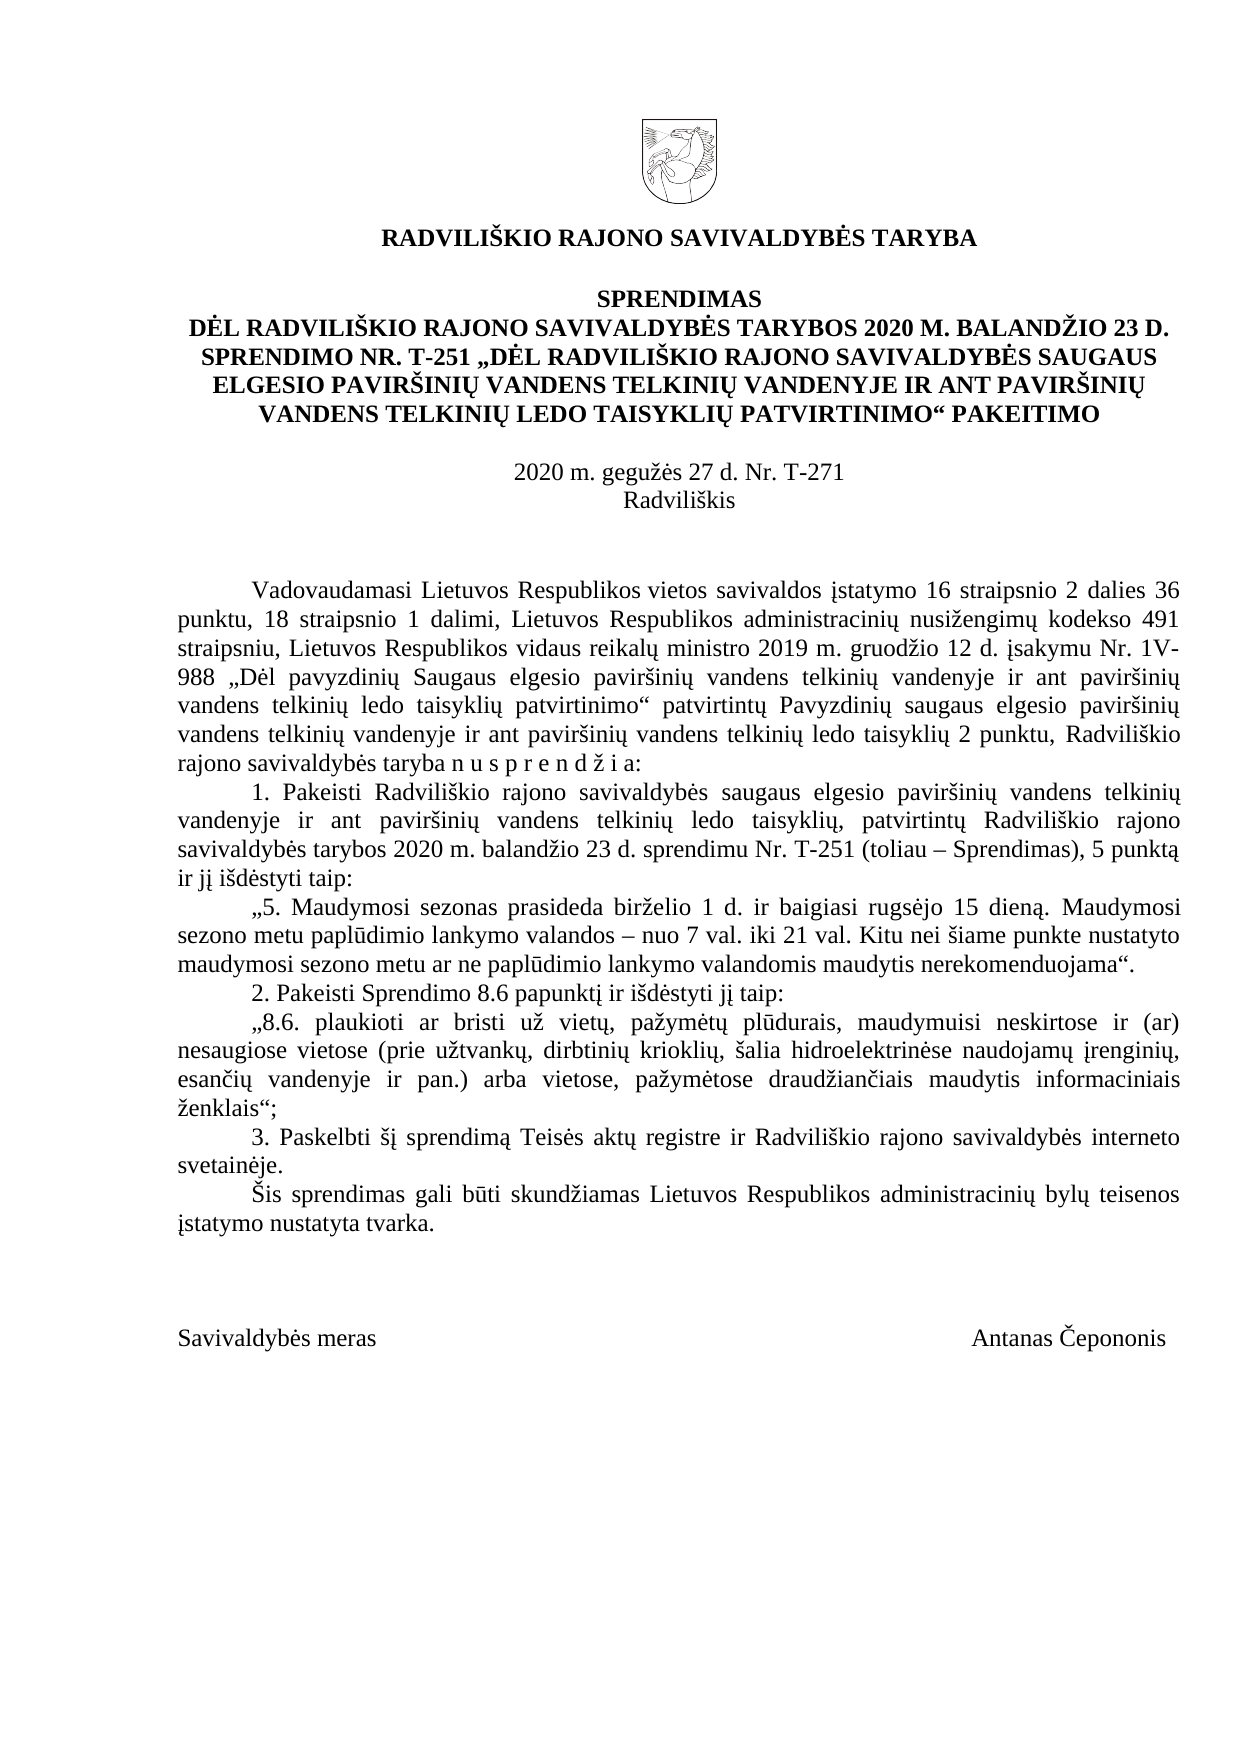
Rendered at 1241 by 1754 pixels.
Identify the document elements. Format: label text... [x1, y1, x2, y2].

text Vadovaudamasi Lietuvos Respublikos vietos savivaldos įstatymo 16 straipsnio 2 dalies 36 punktu, 18 straipsnio 1 dalimi, Lietuvos Respublikos administracinių nusižengimų kodekso 491 straipsniu, Lietuvos Respublikos vidaus reikalų ministro 2019 m. gruodžio 12 d. įsakymu Nr. 1V-988 „Dėl pavyzdinių Saugaus elgesio paviršinių vandens telkinių vandenyje ir ant paviršinių vandens telkinių ledo taisyklių patvirtinimo“ patvirtintų Pavyzdinių saugaus elgesio paviršinių vandens telkinių vandenyje ir ant paviršinių vandens telkinių ledo taisyklių 2 punktu, Radviliškio rajono savivaldybės taryba n u s p r e n d ž i a: [177, 576, 1181, 777]
text 1. Pakeisti Radviliškio rajono savivaldybės saugaus elgesio paviršinių vandens telkinių vandenyje ir ant paviršinių vandens telkinių ledo taisyklių, patvirtintų Radviliškio rajono savivaldybės tarybos 2020 m. balandžio 23 d. sprendimu Nr. T-251 (toliau – Sprendimas), 5 punktą ir jį išdėstyti taip: [177, 777, 1181, 892]
text 2020 m. gegužės 27 d. Nr. T-271 [177, 457, 1181, 486]
text „8.6. plaukioti ar bristi už vietų, pažymėtų plūdurais, maudymuisi neskirtose ir (ar) nesaugiose vietose (prie užtvankų, dirbtinių krioklių, šalia hidroelektrinėse naudojamų įrenginių, esančių vandenyje ir pan.) arba vietose, pažymėtose draudžiančiais maudytis informaciniais ženklais“; [177, 1007, 1181, 1122]
text Radviliškis [177, 486, 1181, 514]
text RADVILIŠKIO RAJONO SAVIVALDYBĖS TARYBA [177, 223, 1181, 252]
text Savivaldybės meras Antanas Čepononis [177, 1323, 1181, 1352]
text Šis sprendimas gali būti skundžiamas Lietuvos Respublikos administracinių bylų teisenos įstatymo nustatyta tvarka. [177, 1179, 1181, 1237]
text 2. Pakeisti Sprendimo 8.6 papunktį ir išdėstyti jį taip: [177, 978, 1181, 1007]
text 3. Paskelbti šį sprendimą Teisės aktų registre ir Radviliškio rajono savivaldybės interneto svetainėje. [177, 1122, 1181, 1179]
text SPRENDIMAS [177, 284, 1181, 313]
text „5. Maudymosi sezonas prasideda birželio 1 d. ir baigiasi rugsėjo 15 dieną. Maudymosi sezono metu paplūdimio lankymo valandos – nuo 7 val. iki 21 val. Kitu nei šiame punkte nustatyto maudymosi sezono metu ar ne paplūdimio lankymo valandomis maudytis nerekomenduojama“. [177, 892, 1181, 978]
text DĖL RADVILIŠKIO RAJONO SAVIVALDYBĖS TARYBOS 2020 M. BALANDŽIO 23 D. SPRENDIMO NR. T-251 „DĖL RADVILIŠKIO RAJONO SAVIVALDYBĖS SAUGAUS ELGESIO PAVIRŠINIŲ VANDENS TELKINIŲ VANDENYJE IR ANT PAVIRŠINIŲ VANDENS TELKINIŲ LEDO TAISYKLIŲ PATVIRTINIMO“ PAKEITIMO [177, 313, 1181, 428]
